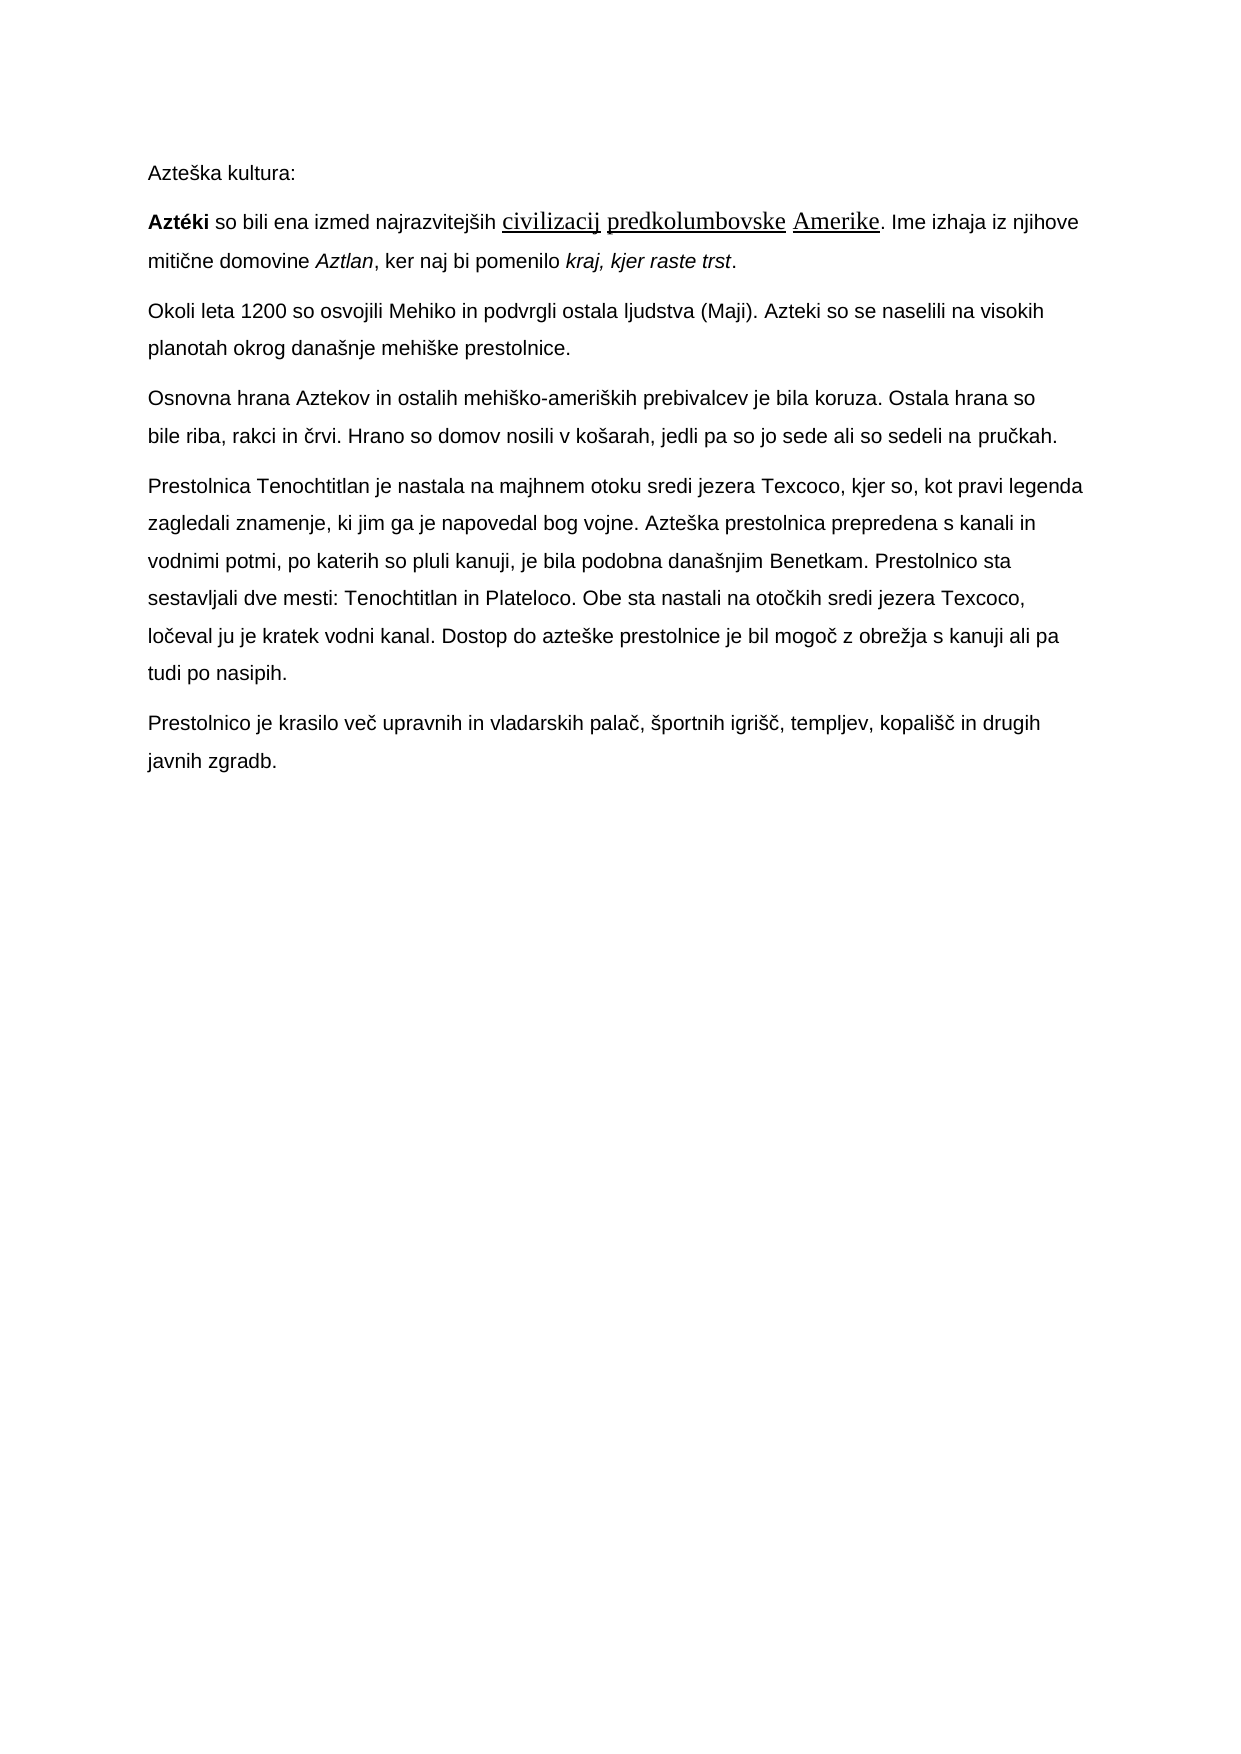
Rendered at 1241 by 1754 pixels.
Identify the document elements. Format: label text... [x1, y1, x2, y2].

text Prestolnica Tenochtitlan je nastala na majhnem otoku sredi jezera Texcoco, kjer so, kot pravi legenda zagledali znamenje, ki jim ga je napovedal bog vojne. Azteška prestolnica prepredena s kanali in vodnimi potmi, po katerih so pluli kanuji, je bila podobna današnjim Benetkam. Prestolnico sta sestavljali dve mesti: Tenochtitlan in Plateloco. Obe sta nastali na otočkih sredi jezera Texcoco, ločeval ju je kratek vodni kanal. Dostop do azteške prestolnice je bil mogoč z obrežja s kanuji ali pa tudi po nasipih. [148, 460, 1093, 685]
text Aztéki so bili ena izmed najrazvitejših civilizacij predkolumbovske Amerike. Ime izhaja iz njihove mitične domovine Aztlan, ker naj bi pomenilo kraj, kjer raste trst. [148, 198, 1093, 273]
text Prestolnico je krasilo več upravnih in vladarskih palač, športnih igrišč, templjev, kopališč in drugih javnih zgradb. [148, 698, 1093, 773]
text Osnovna hrana Aztekov in ostalih mehiško-ameriških prebivalcev je bila koruza. Ostala hrana so bile riba, rakci in črvi. Hrano so domov nosili v košarah, jedli pa so jo sede ali so sedeli na pručkah. [148, 373, 1093, 448]
text Azteška kultura: [148, 148, 1093, 185]
text Okoli leta 1200 so osvojili Mehiko in podvrgli ostala ljudstva (Maji). Azteki so se naselili na visokih planotah okrog današnje mehiške prestolnice. [148, 285, 1093, 360]
